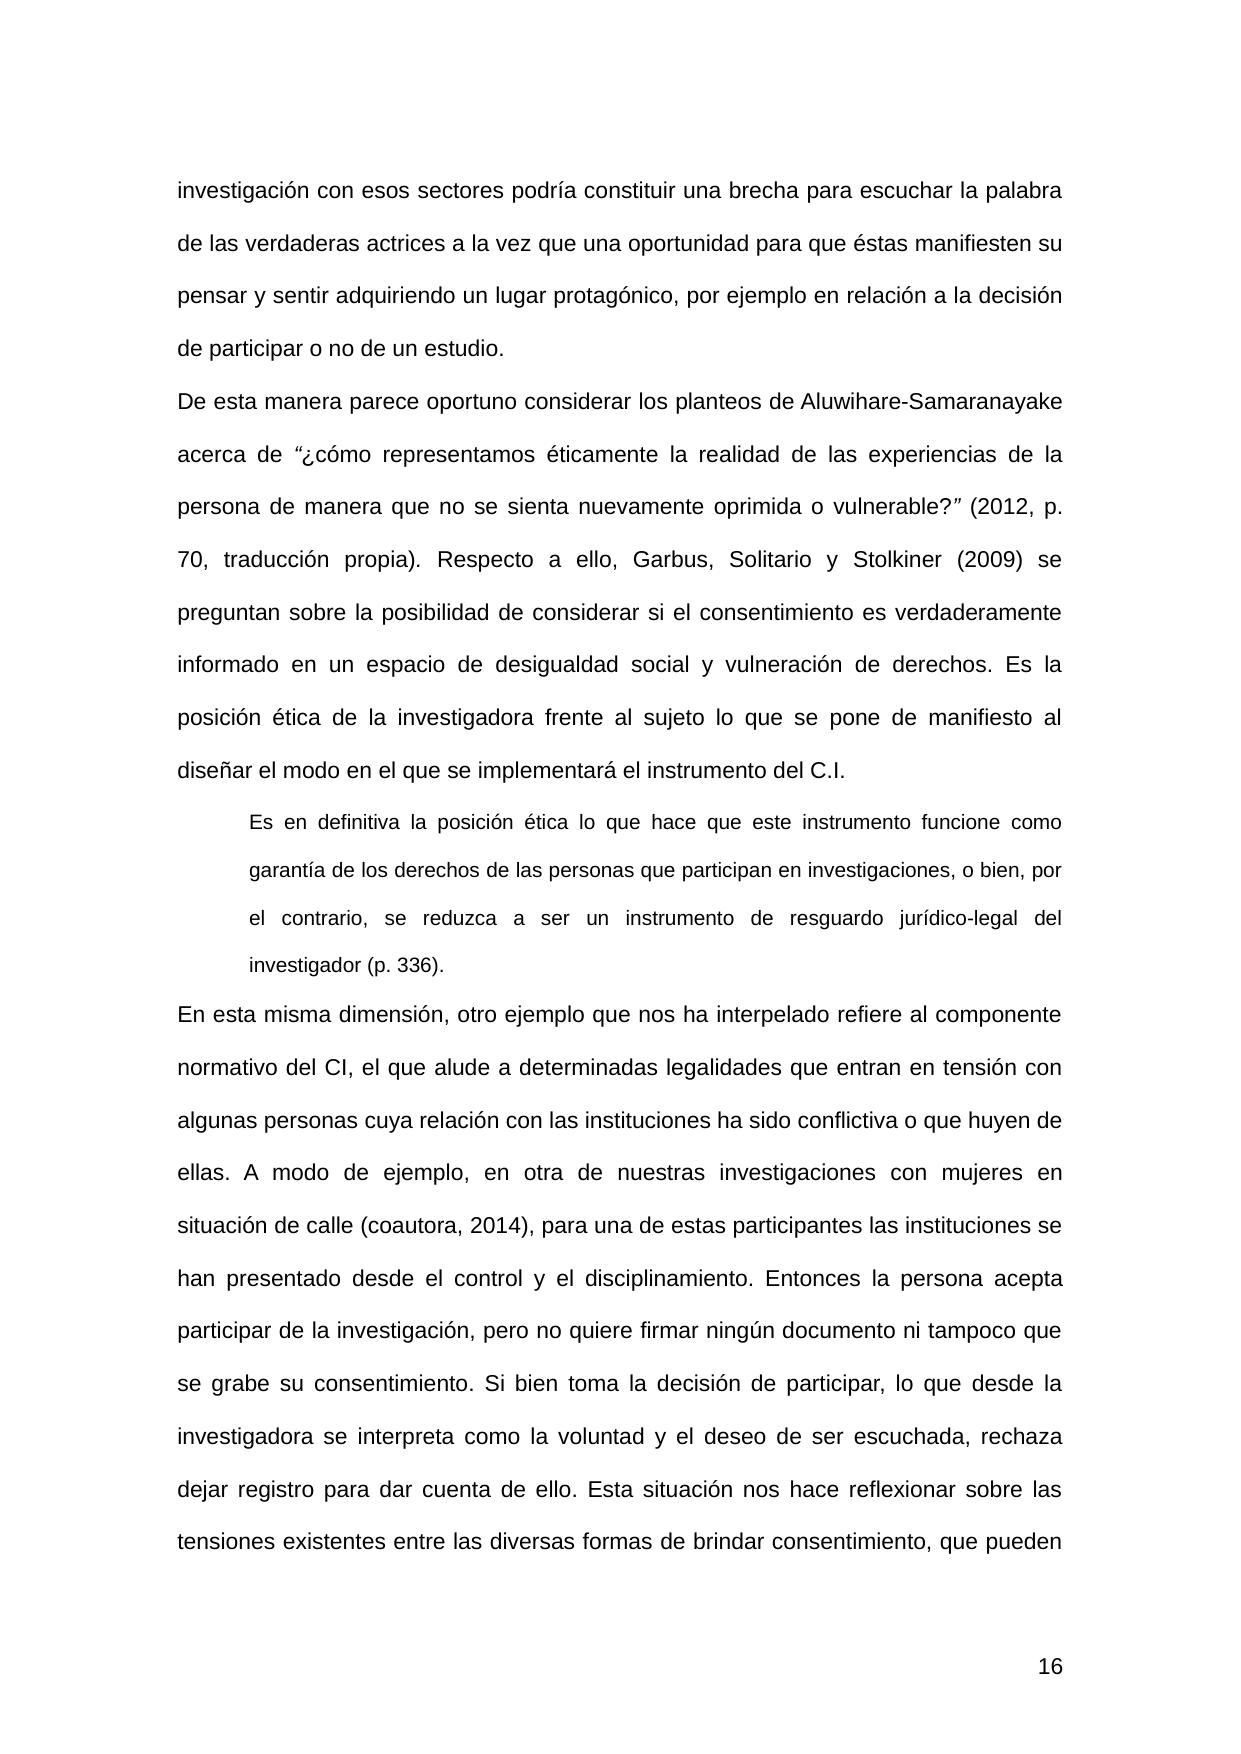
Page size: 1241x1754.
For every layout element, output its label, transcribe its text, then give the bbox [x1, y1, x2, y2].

text De esta manera parece oportuno considerar los planteos de Aluwihare-Samaranayake acerca de “¿cómo representamos éticamente la realidad de las experiencias de la persona de manera que no se sienta nuevamente oprimida o vulnerable?” (2012, p. 70, traducción propia). Respecto a ello, Garbus, Solitario y Stolkiner (2009) se preguntan sobre la posibilidad de considerar si el consentimiento es verdaderamente informado en un espacio de desigualdad social y vulneración de derechos. Es la posición ética de la investigadora frente al sujeto lo que se pone de manifiesto al diseñar el modo en el que se implementará el instrumento del C.I. [177, 388, 1063, 783]
text investigación con esos sectores podría constituir una brecha para escuchar la palabra de las verdaderas actrices a la vez que una oportunidad para que éstas manifiesten su pensar y sentir adquiriendo un lugar protagónico, por ejemplo en relación a la decisión de participar o no de un estudio. [177, 177, 1063, 362]
text Es en definitiva la posición ética lo que hace que este instrumento funcione como garantía de los derechos de las personas que participan en investigaciones, o bien, por el contrario, se reduzca a ser un instrumento de resguardo jurídico-legal del investigador (p. 336). [249, 809, 1063, 977]
text En esta misma dimensión, otro ejemplo que nos ha interpelado refiere al componente normativo del CI, el que alude a determinadas legalidades que entran en tensión con algunas personas cuya relación con las instituciones ha sido conflictiva o que huyen de ellas. A modo de ejemplo, en otra de nuestras investigaciones con mujeres en situación de calle (coautora, 2014), para una de estas participantes las instituciones se han presentado desde el control y el disciplinamiento. Entonces la persona acepta participar de la investigación, pero no quiere firmar ningún documento ni tampoco que se grabe su consentimiento. Si bien toma la decisión de participar, lo que desde la investigadora se interpreta como la voluntad y el deseo de ser escuchada, rechaza dejar registro para dar cuenta de ello. Esta situación nos hace reflexionar sobre las tensiones existentes entre las diversas formas de brindar consentimiento, que pueden [177, 1001, 1063, 1555]
